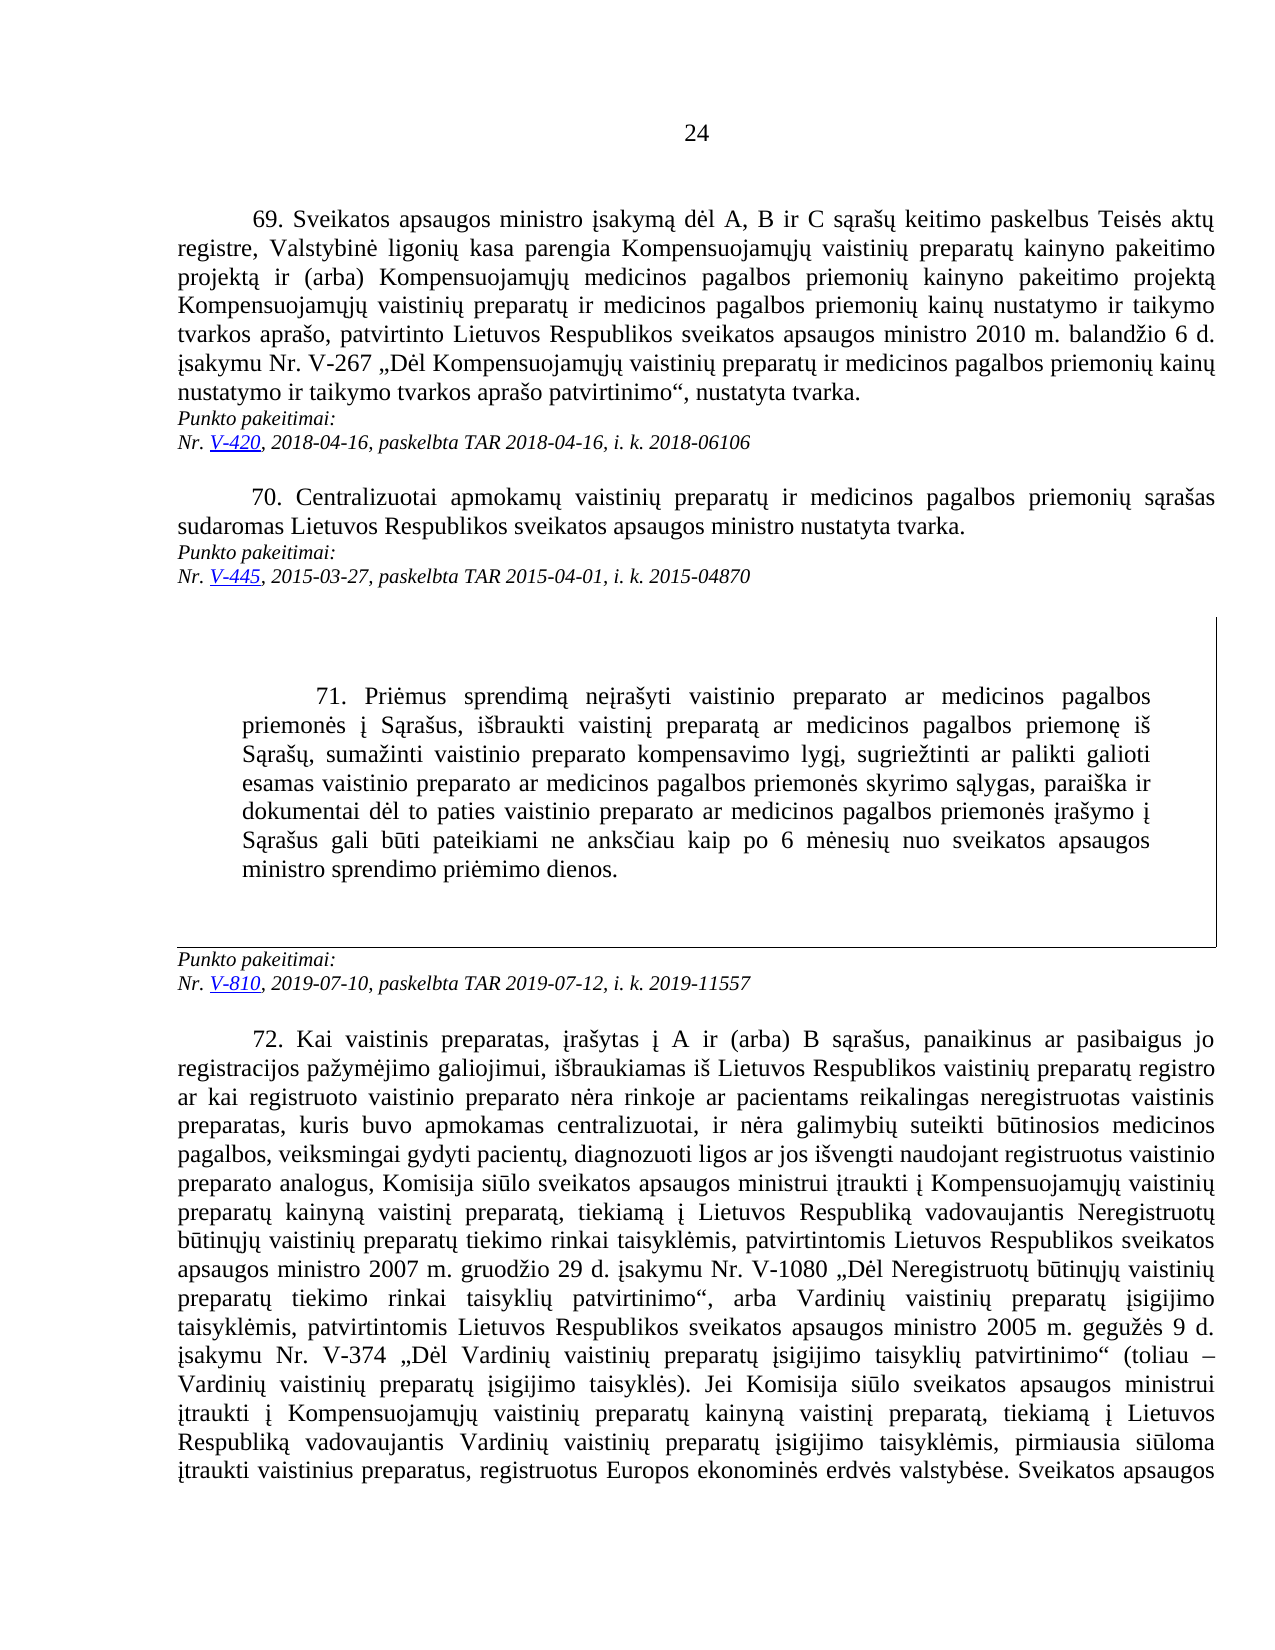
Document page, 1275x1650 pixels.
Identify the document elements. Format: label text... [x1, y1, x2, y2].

text 71. Priėmus sprendimą neįrašyti vaistinio preparato ar medicinos pagalbos priemonės į Sąrašus, išbraukti vaistinį preparatą ar medicinos pagalbos priemonę iš Sąrašų, sumažinti vaistinio preparato kompensavimo lygį, sugriežtinti ar palikti galioti esamas vaistinio preparato ar medicinos pagalbos priemonės skyrimo sąlygas, paraiška ir dokumentai dėl to paties vaistinio preparato ar medicinos pagalbos priemonės įrašymo į Sąrašus gali būti pateikiami ne anksčiau kaip po 6 mėnesių nuo sveikatos apsaugos ministro sprendimo priėmimo dienos. [177, 617, 1216, 947]
text Nr. V-445, 2015-03-27, paskelbta TAR 2015-04-01, i. k. 2015-04870 [177, 564, 1216, 588]
text Punkto pakeitimai: [177, 540, 1216, 564]
text Nr. V-810, 2019-07-10, paskelbta TAR 2019-07-12, i. k. 2019-11557 [177, 971, 1216, 995]
text 72. Kai vaistinis preparatas, įrašytas į A ir (arba) B sąrašus, panaikinus ar pasibaigus jo registracijos pažymėjimo galiojimui, išbraukiamas iš Lietuvos Respublikos vaistinių preparatų registro ar kai registruoto vaistinio preparato nėra rinkoje ar pacientams reikalingas neregistruotas vaistinis preparatas, kuris buvo apmokamas centralizuotai, ir nėra galimybių suteikti būtinosios medicinos pagalbos, veiksmingai gydyti pacientų, diagnozuoti ligos ar jos išvengti naudojant registruotus vaistinio preparato analogus, Komisija siūlo sveikatos apsaugos ministrui įtraukti į Kompensuojamųjų vaistinių preparatų kainyną vaistinį preparatą, tiekiamą į Lietuvos Respubliką vadovaujantis Neregistruotų būtinųjų vaistinių preparatų tiekimo rinkai taisyklėmis, patvirtintomis Lietuvos Respublikos sveikatos apsaugos ministro 2007 m. gruodžio 29 d. įsakymu Nr. V-1080 „Dėl Neregistruotų būtinųjų vaistinių preparatų tiekimo rinkai taisyklių patvirtinimo“, arba Vardinių vaistinių preparatų įsigijimo taisyklėmis, patvirtintomis Lietuvos Respublikos sveikatos apsaugos ministro 2005 m. gegužės 9 d. įsakymu Nr. V-374 „Dėl Vardinių vaistinių preparatų įsigijimo taisyklių patvirtinimo“ (toliau – Vardinių vaistinių preparatų įsigijimo taisyklės). Jei Komisija siūlo sveikatos apsaugos ministrui įtraukti į Kompensuojamųjų vaistinių preparatų kainyną vaistinį preparatą, tiekiamą į Lietuvos Respubliką vadovaujantis Vardinių vaistinių preparatų įsigijimo taisyklėmis, pirmiausia siūloma įtraukti vaistinius preparatus, registruotus Europos ekonominės erdvės valstybėse. Sveikatos apsaugos [177, 1024, 1216, 1484]
text Punkto pakeitimai: [177, 406, 1216, 430]
text 69. Sveikatos apsaugos ministro įsakymą dėl A, B ir C sąrašų keitimo paskelbus Teisės aktų registre, Valstybinė ligonių kasa parengia Kompensuojamųjų vaistinių preparatų kainyno pakeitimo projektą ir (arba) Kompensuojamųjų medicinos pagalbos priemonių kainyno pakeitimo projektą Kompensuojamųjų vaistinių preparatų ir medicinos pagalbos priemonių kainų nustatymo ir taikymo tvarkos aprašo, patvirtinto Lietuvos Respublikos sveikatos apsaugos ministro 2010 m. balandžio 6 d. įsakymu Nr. V-267 „Dėl Kompensuojamųjų vaistinių preparatų ir medicinos pagalbos priemonių kainų nustatymo ir taikymo tvarkos aprašo patvirtinimo“, nustatyta tvarka. [177, 204, 1216, 406]
text Nr. V-420, 2018-04-16, paskelbta TAR 2018-04-16, i. k. 2018-06106 [177, 430, 1216, 454]
text Punkto pakeitimai: [177, 947, 1216, 971]
text 70. Centralizuotai apmokamų vaistinių preparatų ir medicinos pagalbos priemonių sąrašas sudaromas Lietuvos Respublikos sveikatos apsaugos ministro nustatyta tvarka. [177, 482, 1216, 540]
